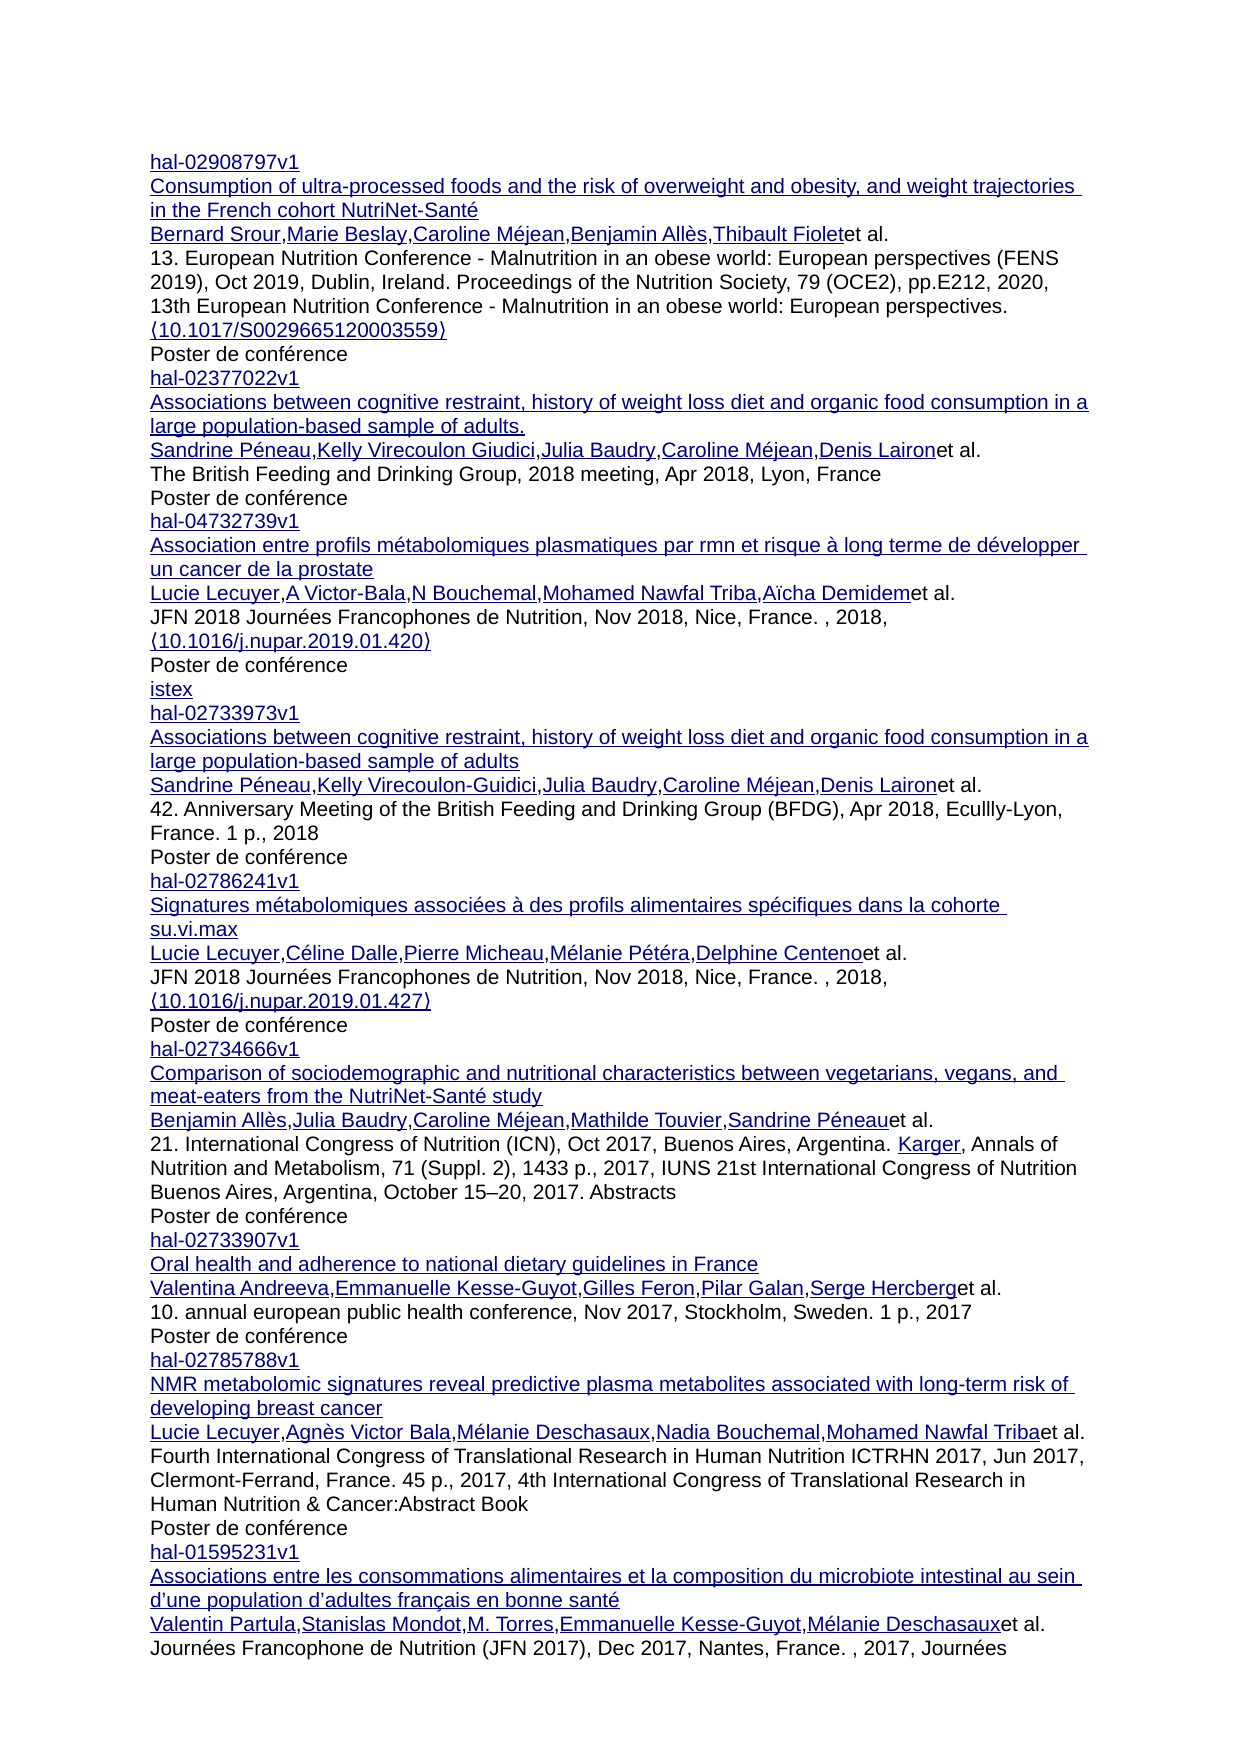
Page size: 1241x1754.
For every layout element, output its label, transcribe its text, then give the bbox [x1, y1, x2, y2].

table_cell Associations entre les consommations alimentaires et la composition du microbiote intestinal au sein d’une population d’adultes français en bonne santé Valentin Partula,Stanislas Mondot,M. Torres,Emmanuelle Kesse-Guyot,Mélanie Deschasauxet al. Journées Francophone de Nutrition (JFN 2017), Dec 2017, Nantes, France. , 2017, Journées [150, 1564, 1090, 1659]
table_cell Signatures métabolomiques associées à des profils alimentaires spécifiques dans la cohorte su.vi.max Lucie Lecuyer,Céline Dalle,Pierre Micheau,Mélanie Pétéra,Delphine Centenoet al. JFN 2018 Journées Francophones de Nutrition, Nov 2018, Nice, France. , 2018, ⟨10.1016/j.nupar.2019.01.427⟩ Poster de conférence hal-02734666v1 [150, 893, 1090, 1060]
table_cell NMR metabolomic signatures reveal predictive plasma metabolites associated with long-term risk of developing breast cancer Lucie Lecuyer,Agnès Victor Bala,Mélanie Deschasaux,Nadia Bouchemal,Mohamed Nawfal Tribaet al. Fourth International Congress of Translational Research in Human Nutrition ICTRHN 2017, Jun 2017, Clermont-Ferrand, France. 45 p., 2017, 4th International Congress of Translational Research in Human Nutrition & Cancer:Abstract Book Poster de conférence hal-01595231v1 [150, 1372, 1090, 1563]
table_cell Oral health and adherence to national dietary guidelines in France Valentina Andreeva,Emmanuelle Kesse-Guyot,Gilles Feron,Pilar Galan,Serge Hercberget al. 10. annual european public health conference, Nov 2017, Stockholm, Sweden. 1 p., 2017 Poster de conférence hal-02785788v1 [150, 1252, 1090, 1372]
table_cell Associations between cognitive restraint, history of weight loss diet and organic food consumption in a large population-based sample of adults. Sandrine Péneau,Kelly Virecoulon Giudici,Julia Baudry,Caroline Méjean,Denis Laironet al. The British Feeding and Drinking Group, 2018 meeting, Apr 2018, Lyon, France Poster de conférence hal-04732739v1 [150, 390, 1090, 533]
table_cell Association entre profils métabolomiques plasmatiques par rmn et risque à long terme de développer un cancer de la prostate Lucie Lecuyer,A Victor-Bala,N Bouchemal,Mohamed Nawfal Triba,Aïcha Demidemet al. JFN 2018 Journées Francophones de Nutrition, Nov 2018, Nice, France. , 2018, ⟨10.1016/j.nupar.2019.01.420⟩ Poster de conférence istex hal-02733973v1 [150, 533, 1090, 725]
table_cell hal-02908797v1 [150, 150, 1090, 174]
table_cell Comparison of sociodemographic and nutritional characteristics between vegetarians, vegans, and meat-eaters from the NutriNet-Santé study Benjamin Allès,Julia Baudry,Caroline Méjean,Mathilde Touvier,Sandrine Péneauet al. 21. International Congress of Nutrition (ICN), Oct 2017, Buenos Aires, Argentina. Karger, Annals of Nutrition and Metabolism, 71 (Suppl. 2), 1433 p., 2017, IUNS 21st International Congress of Nutrition Buenos Aires, Argentina, October 15–20, 2017. Abstracts Poster de conférence hal-02733907v1 [150, 1060, 1090, 1252]
table_cell Associations between cognitive restraint, history of weight loss diet and organic food consumption in a large population-based sample of adults Sandrine Péneau,Kelly Virecoulon-Guidici,Julia Baudry,Caroline Méjean,Denis Laironet al. 42. Anniversary Meeting of the British Feeding and Drinking Group (BFDG), Apr 2018, Ecullly-Lyon, France. 1 p., 2018 Poster de conférence hal-02786241v1 [150, 725, 1090, 893]
table_cell Consumption of ultra-processed foods and the risk of overweight and obesity, and weight trajectories in the French cohort NutriNet-Santé Bernard Srour,Marie Beslay,Caroline Méjean,Benjamin Allès,Thibault Fioletet al. 13. European Nutrition Conference - Malnutrition in an obese world: European perspectives (FENS 2019), Oct 2019, Dublin, Ireland. Proceedings of the Nutrition Society, 79 (OCE2), pp.E212, 2020, 13th European Nutrition Conference - Malnutrition in an obese world: European perspectives. ⟨10.1017/S0029665120003559⟩ Poster de conférence hal-02377022v1 [150, 174, 1090, 389]
